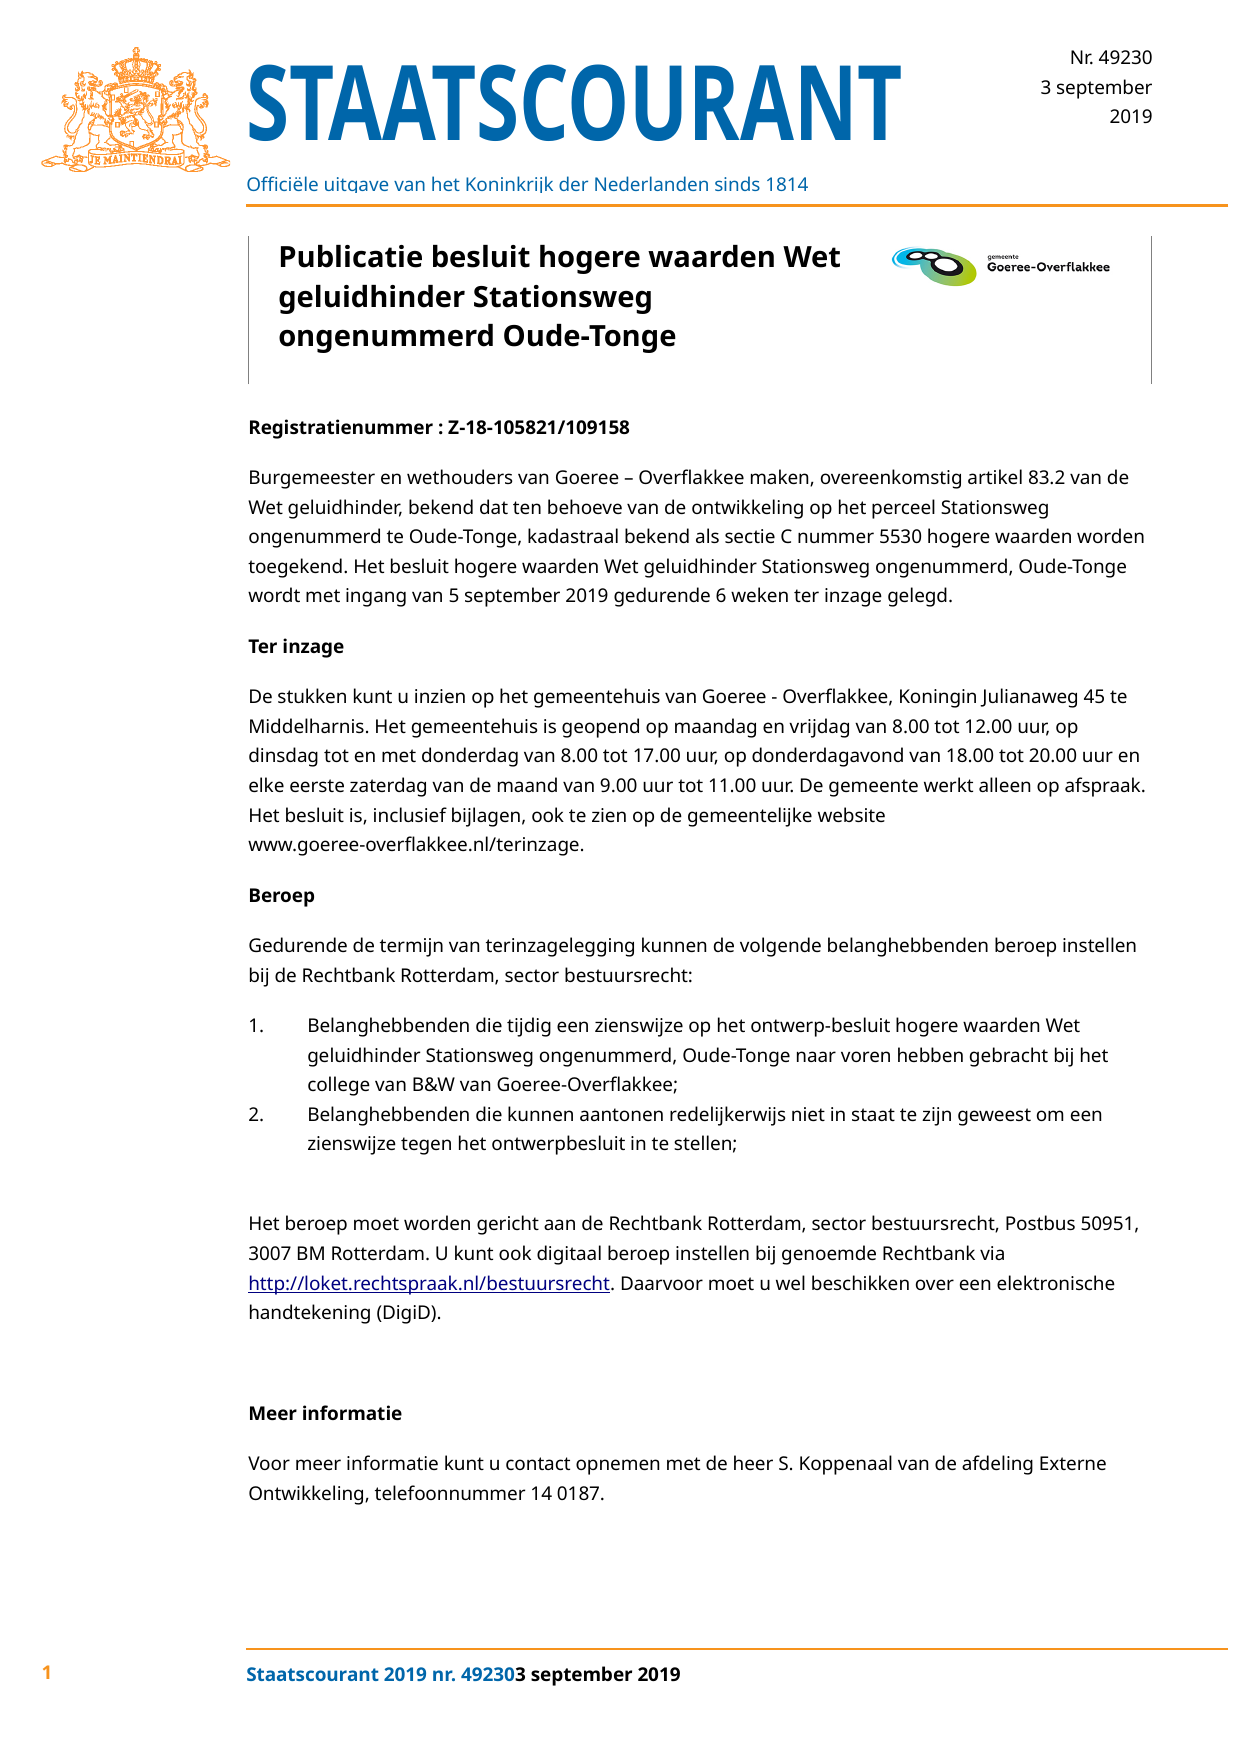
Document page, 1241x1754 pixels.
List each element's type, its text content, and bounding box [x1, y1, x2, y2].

text Registratienummer : Z-18-105821/109158 [248, 414, 1152, 440]
text Het beroep moet worden gericht aan de Rechtbank Rotterdam, sector bestuursrecht, Postbus 50951, 3007 BM Rotterdam. U kunt ook digitaal beroep instellen bij genoemde Rechtbank via http://loket.rechtspraak.nl/bestuursrecht. Daarvoor moet u wel beschikken over een elektronische handtekening (DigiD). [248, 1211, 1152, 1325]
table_header [850, 236, 1151, 384]
table_header Publicatie besluit hogere waarden Wet geluidhinder Stationsweg ongenummerd Oude-Tonge [249, 236, 850, 384]
text Ter inzage [248, 633, 1152, 659]
text Burgemeester en wethouders van Goeree – Overflakkee maken, overeenkomstig artikel 83.2 van de Wet geluidhinder, bekend dat ten behoeve van de ontwikkeling op het perceel Stationsweg ongenummerd te Oude-Tonge, kadastraal bekend als sectie C nummer 5530 hogere waarden worden toegekend. Het besluit hogere waarden Wet geluidhinder Stationsweg ongenummerd, Oude-Tonge wordt met ingang van 5 september 2019 gedurende 6 weken ter inzage gelegd. [248, 464, 1152, 608]
list Belanghebbenden die kunnen aantonen redelijkerwijs niet in staat te zijn geweest om een zienswijze tegen het ontwerpbesluit in te stellen; [248, 1101, 1152, 1156]
text Beroep [248, 882, 1152, 908]
text Gedurende de termijn van terinzagelegging kunnen de volgende belanghebbenden beroep instellen bij de Rechtbank Rotterdam, sector bestuursrecht: [248, 932, 1152, 988]
text Voor meer informatie kunt u contact opnemen met de heer S. Koppenaal van de afdeling Externe Ontwikkeling, telefoonnummer 14 0187. [248, 1451, 1152, 1506]
text Meer informatie [248, 1400, 1152, 1426]
picture [41, 47, 231, 172]
list Belanghebbenden die tijdig een zienswijze op het ontwerp-besluit hogere waarden Wet geluidhinder Stationsweg ongenummerd, Oude-Tonge naar voren hebben gebracht bij het college van B&W van Goeree-Overflakkee; [248, 1012, 1152, 1097]
picture [882, 236, 1119, 296]
text De stukken kunt u inzien op het gemeentehuis van Goeree - Overflakkee, Koningin Julianaweg 45 te Middelharnis. Het gemeentehuis is geopend op maandag en vrijdag van 8.00 tot 12.00 uur, op dinsdag tot en met donderdag van 8.00 tot 17.00 uur, op donderdagavond van 18.00 tot 20.00 uur en elke eerste zaterdag van de maand van 9.00 uur tot 11.00 uur. De gemeente werkt alleen op afspraak. Het besluit is, inclusief bijlagen, ook te zien op de gemeentelijke website www.goeree-overflakkee.nl/terinzage. [248, 683, 1152, 857]
